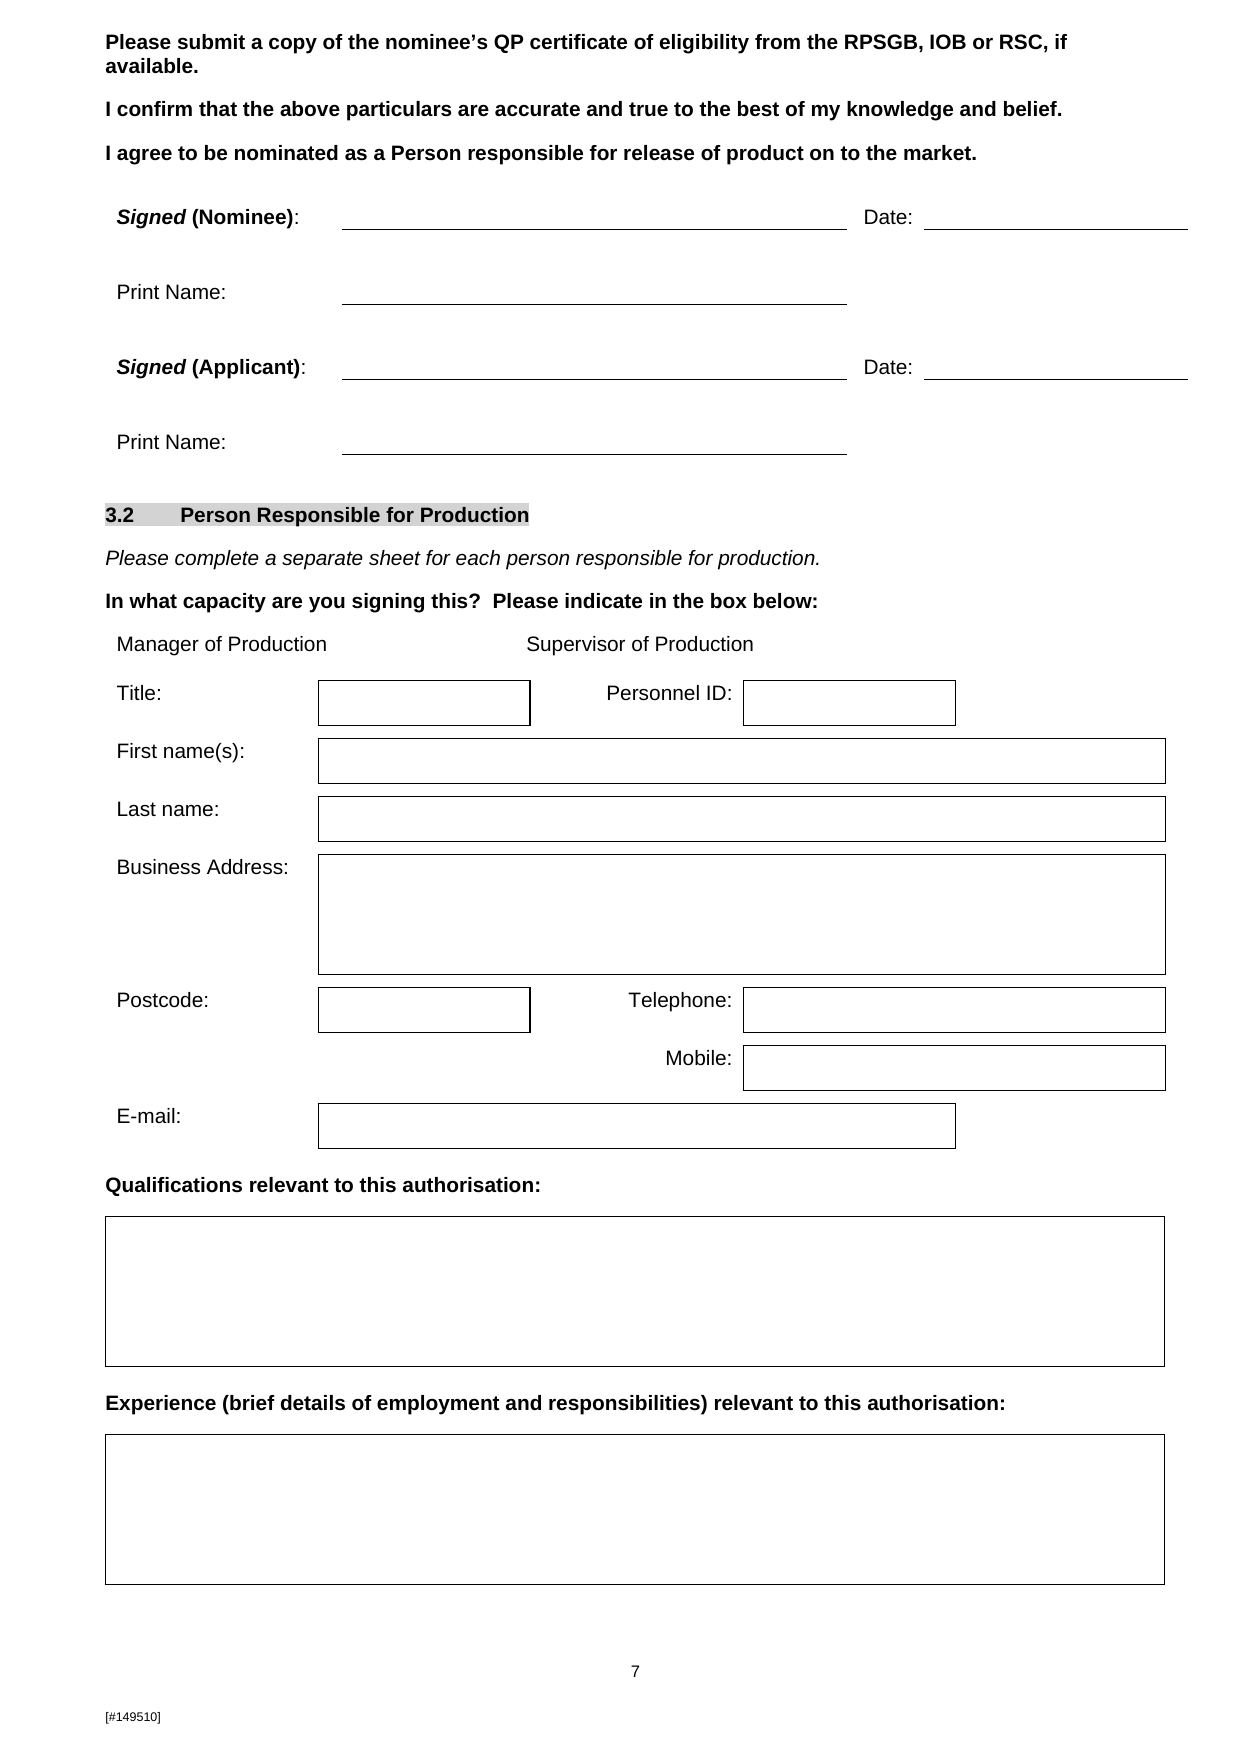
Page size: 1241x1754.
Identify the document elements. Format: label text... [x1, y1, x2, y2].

table_cell [955, 784, 1165, 796]
table_header [781, 632, 841, 661]
table_cell [319, 988, 529, 1032]
table_cell [530, 784, 743, 796]
table_cell [105, 379, 342, 408]
table_cell [105, 304, 342, 333]
table_cell [530, 725, 743, 738]
table_header Supervisor of Production [515, 632, 781, 661]
table_cell [105, 974, 318, 987]
table_cell [318, 975, 530, 987]
table_cell [744, 726, 955, 738]
table_cell Print Name: [105, 259, 342, 303]
table_cell [847, 259, 924, 303]
table_cell [956, 1103, 1165, 1148]
text Please complete a separate sheet for each person responsible for production. [105, 546, 1165, 569]
table_cell [342, 380, 847, 408]
table_cell [847, 409, 924, 453]
table_header Date: [847, 184, 924, 228]
table_cell [342, 305, 847, 333]
table_cell [924, 334, 1188, 378]
table_cell Signed (Applicant): [105, 334, 342, 378]
table_cell [105, 783, 318, 796]
table_cell [318, 1090, 530, 1103]
table_header [106, 1217, 1164, 1366]
table_header [106, 1435, 1164, 1584]
table_cell [319, 739, 1165, 783]
table_cell [744, 1033, 955, 1045]
table_header Manager of Production [105, 632, 354, 661]
text In what capacity are you signing this? Please indicate in the box below: [105, 589, 1165, 613]
table_cell [955, 1091, 1165, 1103]
table_cell [744, 975, 955, 987]
table_cell [342, 409, 847, 453]
table_cell [105, 1090, 318, 1103]
table_cell [847, 229, 924, 258]
table_cell [530, 1090, 743, 1103]
table_cell [318, 784, 530, 796]
text I confirm that the above particulars are accurate and true to the best of my knowledge and belief. [105, 97, 1165, 121]
table_cell [530, 975, 743, 987]
table_cell [530, 1032, 743, 1045]
table_cell [342, 259, 847, 303]
table_cell [744, 988, 1165, 1032]
table_cell [105, 229, 342, 258]
table_cell [319, 855, 1165, 974]
table_cell Mobile: [530, 1045, 743, 1090]
table_header [956, 680, 1165, 725]
table_header [342, 184, 847, 228]
table_cell [955, 725, 1165, 738]
table_cell [744, 1091, 955, 1103]
table_cell [955, 1033, 1165, 1045]
table_cell [924, 304, 1188, 333]
table_cell [105, 841, 318, 854]
table_header [924, 184, 1188, 228]
table_cell Last name: [105, 796, 318, 841]
table_cell [955, 975, 1165, 987]
table_cell [105, 725, 318, 738]
table_cell [319, 797, 1165, 841]
table_cell [924, 230, 1188, 258]
table_cell [318, 842, 530, 854]
table_cell [955, 842, 1165, 854]
table_header Title: [105, 680, 318, 725]
text 3.2 Person Responsible for Production [105, 502, 1165, 526]
table_cell [105, 1032, 318, 1045]
table_header Personnel ID: [531, 680, 743, 725]
table_cell [318, 1045, 530, 1090]
table_cell [342, 334, 847, 378]
table_cell E-mail: [105, 1103, 318, 1148]
table_header [354, 632, 515, 661]
table_cell [744, 784, 955, 796]
table_cell [105, 1045, 318, 1090]
text Please submit a copy of the nominee’s QP certificate of eligibility from the RPSGB, IOB or RSC, if available. [105, 30, 1165, 78]
table_header [319, 681, 529, 725]
text Qualifications relevant to this authorisation: [105, 1173, 1165, 1197]
table_cell Business Address: [105, 854, 318, 974]
text I agree to be nominated as a Person responsible for release of product on to the market. [105, 140, 1165, 164]
table_cell [924, 409, 1188, 453]
table_cell Telephone: [531, 987, 743, 1032]
table_cell Print Name: [105, 409, 342, 453]
table_cell [342, 230, 847, 258]
table_cell [744, 842, 955, 854]
table_cell [924, 380, 1188, 408]
table_cell [318, 726, 530, 738]
table_cell [847, 304, 924, 333]
table_cell [530, 842, 743, 854]
table_cell [744, 1046, 1165, 1090]
table_header [744, 681, 955, 725]
text Experience (brief details of employment and responsibilities) relevant to this authorisation: [105, 1391, 1165, 1415]
table_cell Date: [847, 334, 924, 378]
table_cell [318, 1033, 530, 1045]
table_cell First name(s): [105, 738, 318, 783]
table_header Signed (Nominee): [105, 184, 342, 228]
table_cell [847, 379, 924, 408]
table_cell [924, 259, 1188, 303]
table_cell Postcode: [105, 987, 318, 1032]
table_cell [319, 1104, 955, 1148]
